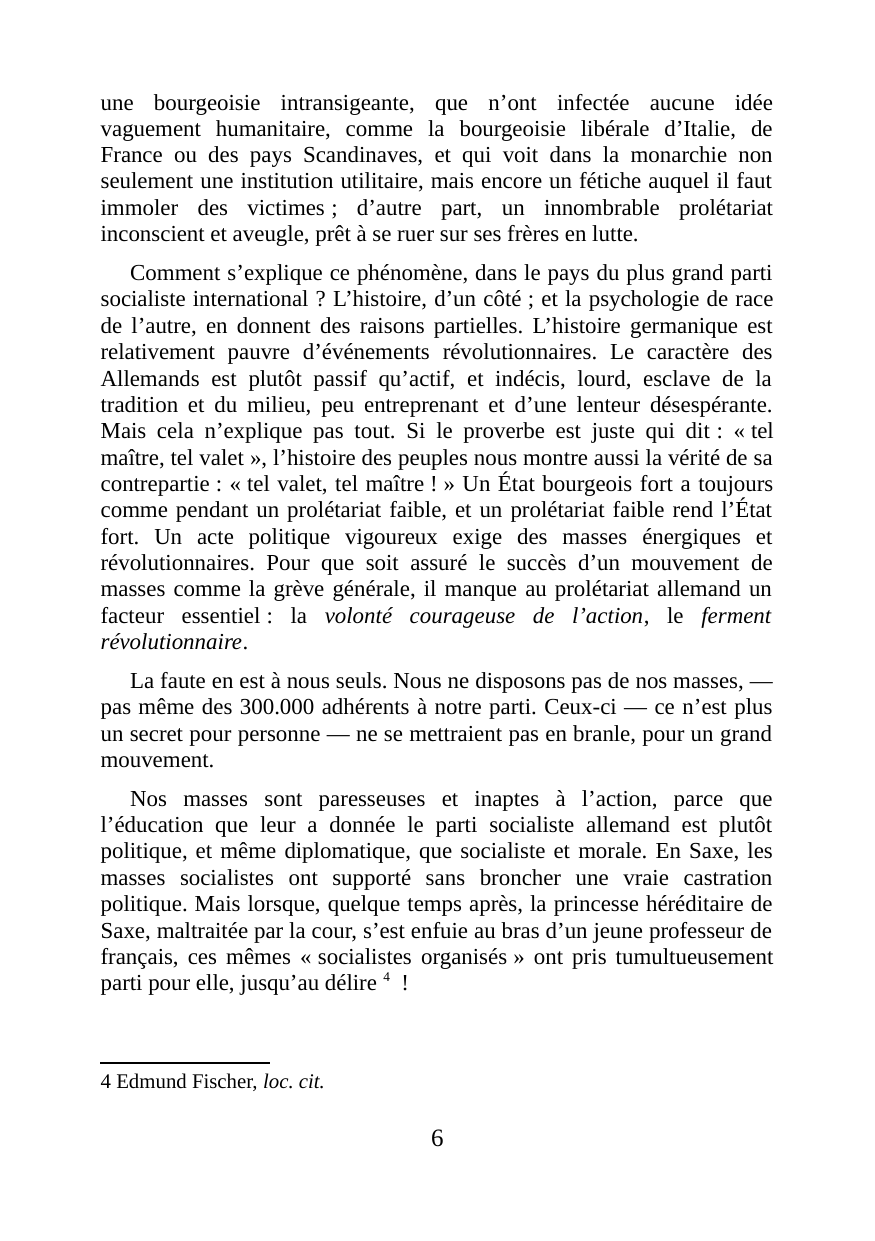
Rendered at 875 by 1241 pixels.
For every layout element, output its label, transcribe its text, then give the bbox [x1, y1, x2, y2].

text La faute en est à nous seuls. Nous ne disposons pas de nos masses, — pas même des 300.000 adhérents à notre parti. Ceux-ci — ce n’est plus un secret pour personne — ne se mettraient pas en branle, pour un grand mouvement. [100, 667, 774, 772]
text Nos masses sont paresseuses et inaptes à l’action, parce que l’éducation que leur a donnée le parti socialiste allemand est plutôt politique, et même diplomatique, que socialiste et morale. En Saxe, les masses socialistes ont supporté sans broncher une vraie castration politique. Mais lorsque, quelque temps après, la princesse héréditaire de Saxe, maltraitée par la cour, s’est enfuie au bras d’un jeune professeur de français, ces mêmes « socialistes organisés » ont pris tumultueusement parti pour elle, jusqu’au délire ! [100, 785, 774, 996]
text Comment s’explique ce phénomène, dans le pays du plus grand parti socialiste international ? L’histoire, d’un côté ; et la psychologie de race de l’autre, en donnent des raisons partielles. L’histoire germanique est relativement pauvre d’événements révolutionnaires. Le caractère des Allemands est plutôt passif qu’actif, et indécis, lourd, esclave de la tradition et du milieu, peu entreprenant et d’une lenteur désespérante. Mais cela n’explique pas tout. Si le proverbe est juste qui dit : « tel maître, tel valet », l’histoire des peuples nous montre aussi la vérité de sa contrepartie : « tel valet, tel maître ! » Un État bourgeois fort a toujours comme pendant un prolétariat faible, et un prolétariat faible rend l’État fort. Un acte politique vigoureux exige des masses énergiques et révolutionnaires. Pour que soit assuré le succès d’un mouvement de masses comme la grève générale, il manque au prolétariat allemand un facteur essentiel : la volonté courageuse de l’action, le ferment révolutionnaire. [100, 259, 774, 654]
text Edmund Fischer, loc. cit. [100, 1069, 774, 1093]
text une bourgeoisie intransigeante, que n’ont infectée aucune idée vaguement humanitaire, comme la bourgeoisie libérale d’Italie, de France ou des pays Scandinaves, et qui voit dans la monarchie non seulement une institution utilitaire, mais encore un fétiche auquel il faut immoler des victimes ; d’autre part, un innombrable prolétariat inconscient et aveugle, prêt à se ruer sur ses frères en lutte. [100, 88, 774, 247]
